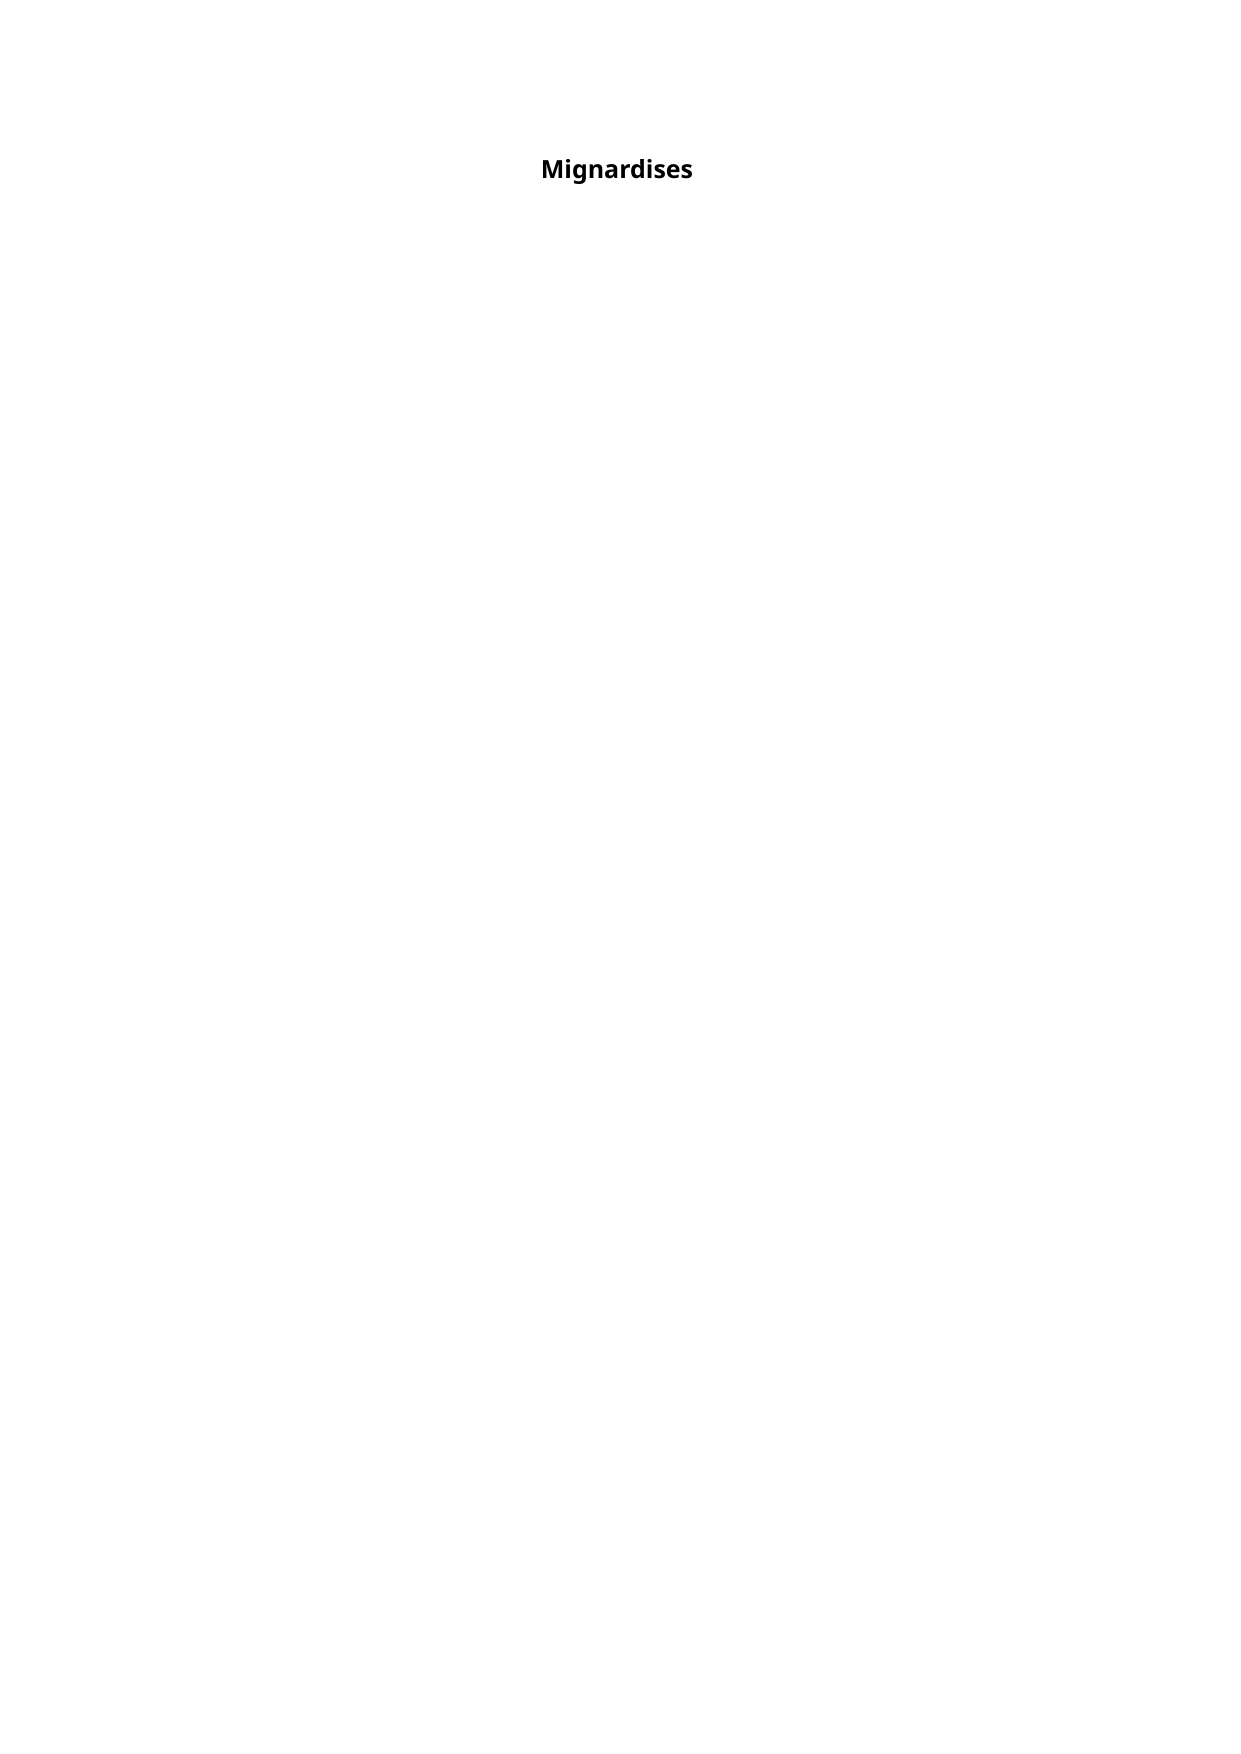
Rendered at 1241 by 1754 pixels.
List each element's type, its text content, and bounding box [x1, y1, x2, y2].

text Mignardises [118, 152, 1122, 186]
